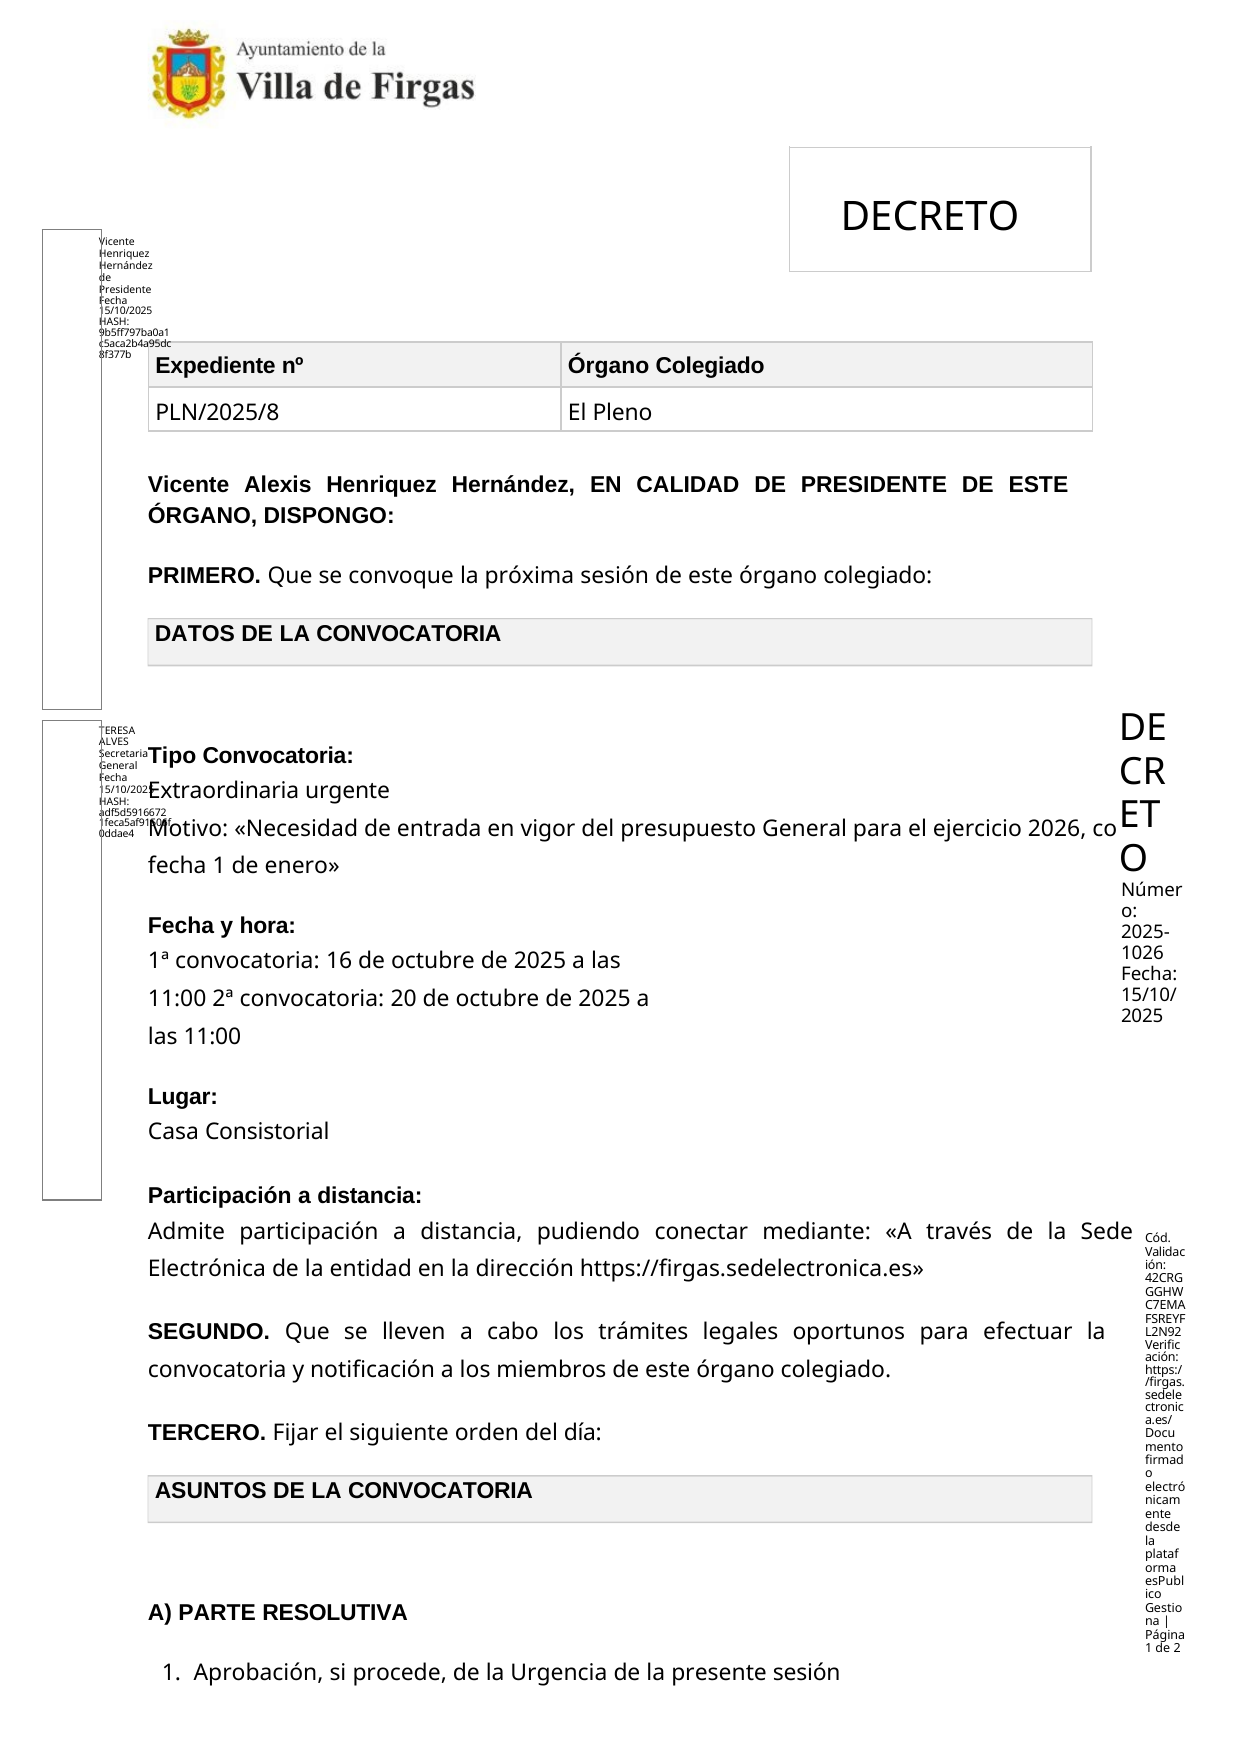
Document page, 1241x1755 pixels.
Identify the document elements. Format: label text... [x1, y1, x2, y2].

text 1ª convocatoria: 16 de octubre de 2025 a las 11:00 2ª convocatoria: 20 de octubre de 2025 a las 11:00 [148, 944, 680, 1051]
table_cell El Pleno [562, 388, 1092, 429]
subtitle Tipo Convocatoria: [148, 704, 1185, 1051]
subtitle Fecha y hora: [148, 912, 1117, 938]
text DECRETO [1119, 706, 1185, 880]
text TERCERO. Fijar el siguiente orden del día: [148, 1416, 1143, 1447]
table_cell PLN/2025/8 [149, 388, 560, 429]
subtitle Lugar: [148, 1083, 1196, 1109]
list Aprobación, si procede, de la Urgencia de la presente sesión [162, 1656, 1143, 1687]
subtitle [1185, 912, 1196, 938]
table_header Expediente nº [149, 343, 560, 386]
text PRIMERO. Que se convoque la próxima sesión de este órgano colegiado: [148, 559, 1196, 590]
list PARTE RESOLUTIVA [148, 1599, 1143, 1625]
text Cód. Validación: 42CRGGGHWC7EMAFSREYFL2N92 [1145, 1232, 1186, 1339]
text Admite participación a distancia, pudiendo conectar mediante: «A través de la Sede Electrónica de la entidad en la dirección https://firgas.sedelectronica.es» [148, 1214, 1138, 1284]
subtitle Participación a distancia: [148, 1182, 1196, 1208]
text Casa Consistorial [148, 1115, 1196, 1146]
text Documento firmado electrónicamente desde la plataforma esPublico Gestiona | Página 1 de 2 [1145, 1427, 1186, 1655]
subtitle Vicente Alexis Henriquez Hernández, EN CALIDAD DE PRESIDENTE DE ESTE ÓRGANO, DISPONGO: [148, 471, 1138, 529]
text [1143, 1230, 1186, 1754]
text Extraordinaria urgente [148, 774, 1117, 806]
text Motivo: «Necesidad de entrada en vigor del presupuesto General para el ejercicio 2026, con fecha 1 de enero» [148, 811, 1117, 881]
text Número: 2025-1026 Fecha: 15/10/2025 [1121, 880, 1185, 1027]
text DECRETO [840, 187, 1090, 242]
table_header Órgano Colegiado [562, 343, 1092, 386]
text SEGUNDO. Que se lleven a cabo los trámites legales oportunos para efectuar la convocatoria y notificación a los miembros de este órgano colegiado. [148, 1315, 1138, 1385]
text Verificación: https://firgas.sedelectronica.es/ [1145, 1339, 1186, 1427]
